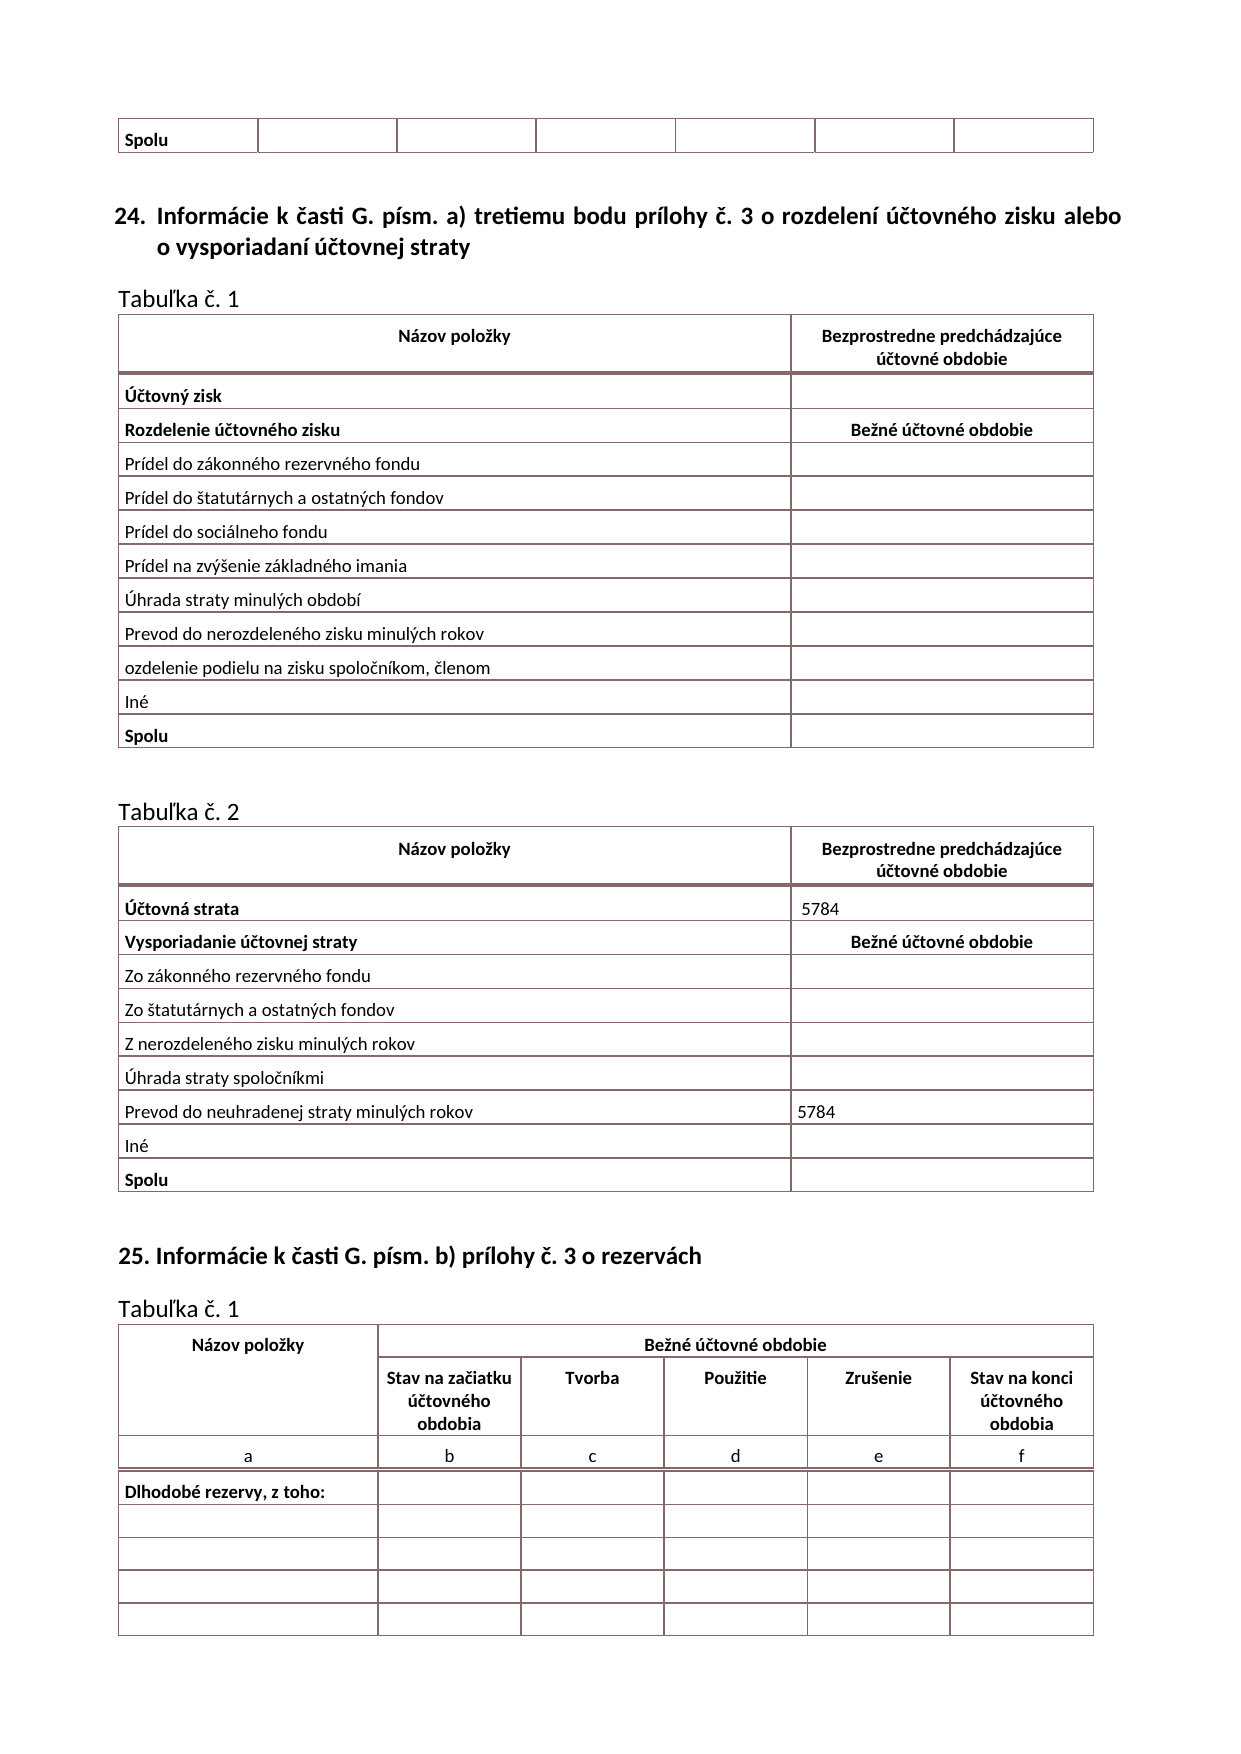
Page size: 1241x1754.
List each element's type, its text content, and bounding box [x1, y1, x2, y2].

table_cell [792, 443, 1093, 475]
table_cell [792, 477, 1093, 509]
table_cell Stav na konci účtovného obdobia [951, 1358, 1093, 1435]
table_cell [119, 1604, 377, 1635]
table_cell [522, 1472, 663, 1504]
table_cell Úhrada straty minulých období [119, 579, 790, 611]
table_cell [665, 1472, 807, 1504]
table_cell [792, 647, 1093, 679]
table_cell [951, 1505, 1093, 1537]
table_cell Iné [119, 681, 790, 713]
table_cell Spolu [119, 715, 790, 747]
table_cell [119, 1571, 377, 1602]
table_cell d [665, 1436, 807, 1467]
table_cell 5784 [792, 1091, 1093, 1123]
table_cell e [808, 1436, 949, 1467]
table_cell Spolu [119, 1159, 790, 1191]
table_cell [951, 1472, 1093, 1504]
table_cell c [522, 1436, 663, 1467]
table_cell a [119, 1436, 377, 1467]
table_cell [808, 1571, 949, 1602]
table_cell [951, 1538, 1093, 1569]
table_cell f [951, 1436, 1093, 1467]
table_cell [792, 989, 1093, 1022]
table_header Názov položky [119, 827, 790, 883]
table_cell [792, 375, 1093, 408]
table_cell [379, 1604, 520, 1635]
table_cell Spolu [119, 119, 257, 152]
table_header Názov položky [119, 1325, 377, 1435]
text Tabuľka č. 1 [118, 284, 1122, 314]
table_cell [379, 1571, 520, 1602]
table_cell [119, 1505, 377, 1537]
table_cell Prídel do sociálneho fondu [119, 511, 790, 543]
table_cell Účtovný zisk [119, 375, 790, 408]
table_cell [665, 1604, 807, 1635]
table_cell Prídel do zákonného rezervného fondu [119, 443, 790, 475]
table_header Bezprostredne predchádzajúce účtovné obdobie [792, 315, 1093, 371]
table_cell Použitie [665, 1358, 807, 1435]
table_cell [676, 119, 814, 152]
table_cell [792, 511, 1093, 543]
table_cell Prídel na zvýšenie základného imania [119, 545, 790, 577]
table_cell [816, 119, 953, 152]
table_cell [379, 1505, 520, 1537]
table_cell [259, 119, 396, 152]
table_cell Prídel do štatutárnych a ostatných fondov [119, 477, 790, 509]
table_cell [792, 545, 1093, 577]
table_cell [951, 1604, 1093, 1635]
table_cell Stav na začiatku účtovného obdobia [379, 1358, 520, 1435]
table_cell Zo štatutárnych a ostatných fondov [119, 989, 790, 1022]
table_cell [792, 1057, 1093, 1089]
table_cell [522, 1505, 663, 1537]
table_header Bezprostredne predchádzajúce účtovné obdobie [792, 827, 1093, 883]
table_cell 5784 [792, 887, 1093, 920]
table_cell Rozdelenie účtovného zisku [119, 409, 790, 442]
table_cell [379, 1472, 520, 1504]
table_cell [665, 1505, 807, 1537]
table_cell Prevod do neuhradenej straty minulých rokov [119, 1091, 790, 1123]
table_cell Zo zákonného rezervného fondu [119, 955, 790, 988]
table_cell Prevod do nerozdeleného zisku minulých rokov [119, 613, 790, 645]
table_cell Iné [119, 1125, 790, 1157]
table_cell [951, 1571, 1093, 1602]
table_cell [379, 1538, 520, 1569]
text 25. Informácie k časti G. písm. b) prílohy č. 3 o rezervách [118, 1240, 1122, 1270]
table_cell [792, 579, 1093, 611]
table_cell Bežné účtovné obdobie [792, 409, 1093, 442]
table_cell Úhrada straty spoločníkmi [119, 1057, 790, 1089]
table_cell Účtovná strata [119, 887, 790, 920]
table_cell [792, 715, 1093, 747]
table_cell [522, 1604, 663, 1635]
table_cell [792, 955, 1093, 988]
table_cell [119, 1538, 377, 1569]
table_cell Dlhodobé rezervy, z toho: [119, 1472, 377, 1504]
table_cell [792, 1125, 1093, 1157]
table_header Názov položky [119, 315, 790, 371]
table_cell [665, 1538, 807, 1569]
table_header Bežné účtovné obdobie [379, 1325, 1093, 1356]
table_cell [808, 1538, 949, 1569]
table_cell Tvorba [522, 1358, 663, 1435]
table_cell [792, 681, 1093, 713]
table_cell Zrušenie [808, 1358, 949, 1435]
table_cell ozdelenie podielu na zisku spoločníkom, členom [119, 647, 790, 679]
table_cell [955, 119, 1093, 152]
table_cell [792, 613, 1093, 645]
table_cell Vysporiadanie účtovnej straty [119, 921, 790, 954]
table_cell [808, 1505, 949, 1537]
table_cell [792, 1159, 1093, 1191]
text Tabuľka č. 2 [118, 796, 1122, 826]
table_cell [522, 1538, 663, 1569]
table_cell [808, 1472, 949, 1504]
table_cell [808, 1604, 949, 1635]
table_cell [792, 1023, 1093, 1055]
text 24. Informácie k časti G. písm. a) tretiemu bodu prílohy č. 3 o rozdelení účtovného zisku alebo o vysporiadaní účtovnej straty [114, 200, 1122, 261]
text Tabuľka č. 1 [118, 1293, 1122, 1323]
table_cell Z nerozdeleného zisku minulých rokov [119, 1023, 790, 1055]
table_cell [665, 1571, 807, 1602]
table_cell [398, 119, 535, 152]
table_cell [537, 119, 675, 152]
table_cell Bežné účtovné obdobie [792, 921, 1093, 954]
table_cell b [379, 1436, 520, 1467]
table_cell [522, 1571, 663, 1602]
